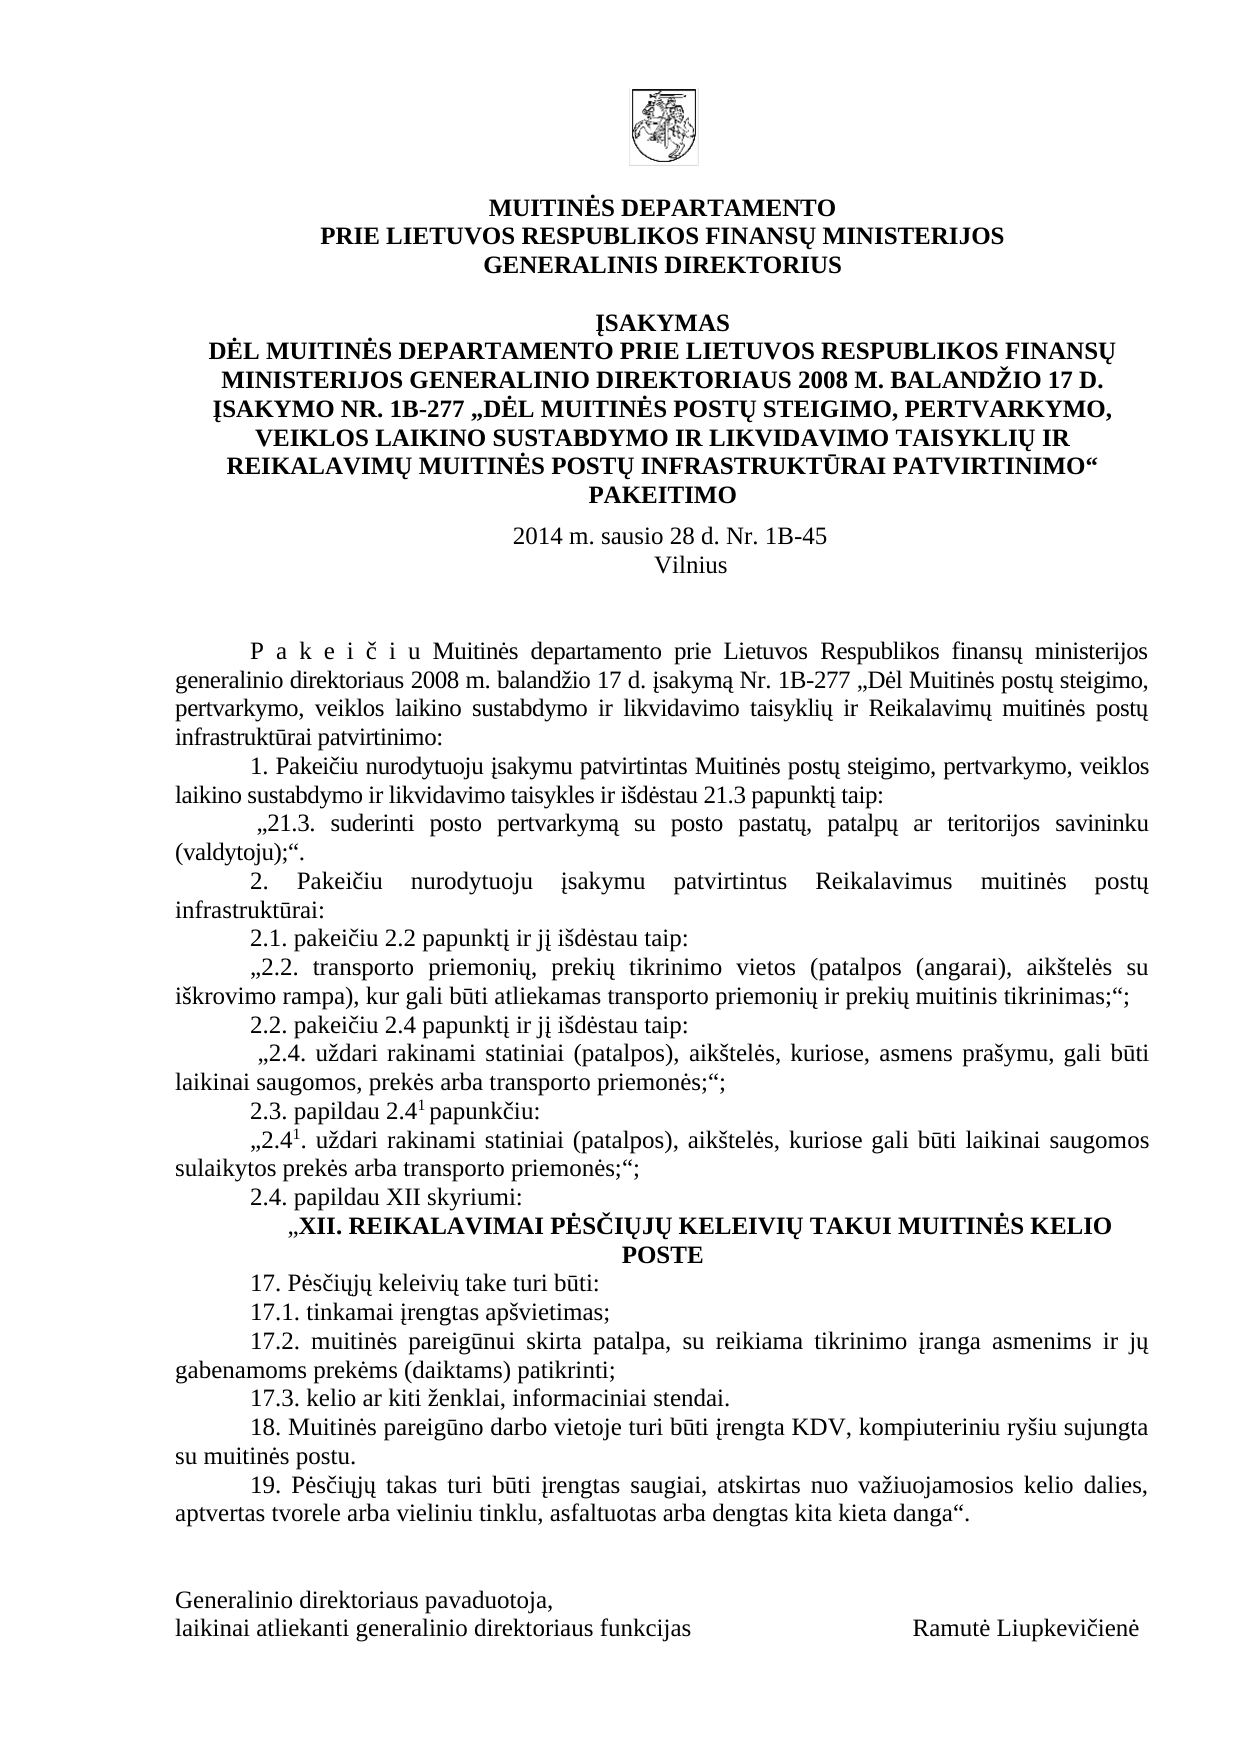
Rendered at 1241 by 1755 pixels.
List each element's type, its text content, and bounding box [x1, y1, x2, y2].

text „2.4. uždari rakinami statiniai (patalpos), aikštelės, kuriose, asmens prašymu, gali būti laikinai saugomos, prekės arba transporto priemonės;“; [175, 1038, 1150, 1096]
text 2.2. pakeičiu 2.4 papunktį ir jį išdėstau taip: [175, 1010, 1150, 1038]
text MUITINĖS DEPARTAMENTO [175, 193, 1150, 221]
text „2.2. transporto priemonių, prekių tikrinimo vietos (patalpos (angarai), aikštelės su iškrovimo rampa), kur gali būti atliekamas transporto priemonių ir prekių muitinis tikrinimas;“; [175, 952, 1150, 1010]
text laikinai atliekanti generalinio direktoriaus funkcijas Ramutė Liupkevičienė [175, 1613, 1150, 1642]
text P a k e i č i u Muitinės departamento prie Lietuvos Respublikos finansų ministerijos generalinio direktoriaus 2008 m. balandžio 17 d. įsakymą Nr. 1B-277 „Dėl Muitinės postų steigimo, pertvarkymo, veiklos laikino sustabdymo ir likvidavimo taisyklių ir Reikalavimų muitinės postų infrastruktūrai patvirtinimo: [175, 636, 1150, 751]
text „21.3. suderinti posto pertvarkymą su posto pastatų, patalpų ar teritorijos savininku (valdytoju);“. [175, 808, 1150, 866]
text 2.4. papildau XII skyriumi: [175, 1182, 1150, 1211]
text 17.2. muitinės pareigūnui skirta patalpa, su reikiama tikrinimo įranga asmenims ir jų gabenamoms prekėms (daiktams) patikrinti; [175, 1326, 1150, 1383]
text „2.41. uždari rakinami statiniai (patalpos), aikštelės, kuriose gali būti laikinai saugomos sulaikytos prekės arba transporto priemonės;“; [175, 1125, 1150, 1182]
text PRIE LIETUVOS RESPUBLIKOS FINANSŲ MINISTERIJOS [175, 221, 1150, 250]
text ĮSAKYMAS [175, 308, 1150, 336]
text 2014 m. sausio 28 d. Nr. 1B-45 [190, 521, 1150, 550]
text 19. Pėsčiųjų takas turi būti įrengtas saugiai, atskirtas nuo važiuojamosios kelio dalies, aptvertas tvorele arba vieliniu tinklu, asfaltuotas arba dengtas kita kieta danga“. [175, 1470, 1150, 1527]
text Generalinio direktoriaus pavaduotoja, [175, 1585, 1150, 1613]
text 2.3. papildau 2.41 papunkčiu: [175, 1096, 1150, 1125]
text Vilnius [175, 550, 1150, 578]
text 1. Pakeičiu nurodytuoju įsakymu patvirtintas Muitinės postų steigimo, pertvarkymo, veiklos laikino sustabdymo ir likvidavimo taisykles ir išdėstau 21.3 papunktį taip: [175, 751, 1150, 808]
text „XII. REIKALAVIMAI PĖSČIŲJŲ KELEIVIŲ TAKUI MUITINĖS KELIO POSTE [175, 1211, 1150, 1268]
text GENERALINIS DIREKTORIUS [175, 250, 1150, 279]
text 17.3. kelio ar kiti ženklai, informaciniai stendai. [175, 1383, 1150, 1412]
text 18. Muitinės pareigūno darbo vietoje turi būti įrengta KDV, kompiuteriniu ryšiu sujungta su muitinės postu. [175, 1412, 1150, 1470]
text 17. Pėsčiųjų keleivių take turi būti: [175, 1268, 1150, 1297]
text 2.1. pakeičiu 2.2 papunktį ir jį išdėstau taip: [175, 923, 1150, 952]
text DĖL MUITINĖS DEPARTAMENTO PRIE LIETUVOS RESPUBLIKOS FINANSŲ MINISTERIJOS GENERALINIO DIREKTORIAUS 2008 M. BALANDŽIO 17 D. ĮSAKYMO NR. 1B-277 „DĖL MUITINĖS POSTŲ STEIGIMO, PERTVARKYMO, VEIKLOS LAIKINO SUSTABDYMO IR LIKVIDAVIMO TAISYKLIŲ IR REIKALAVIMŲ MUITINĖS POSTŲ INFRASTRUKTŪRAI PATVIRTINIMO“ PAKEITIMO [175, 336, 1150, 509]
text 17.1. tinkamai įrengtas apšvietimas; [175, 1297, 1150, 1326]
text 2. Pakeičiu nurodytuoju įsakymu patvirtintus Reikalavimus muitinės postų infrastruktūrai: [175, 866, 1150, 923]
